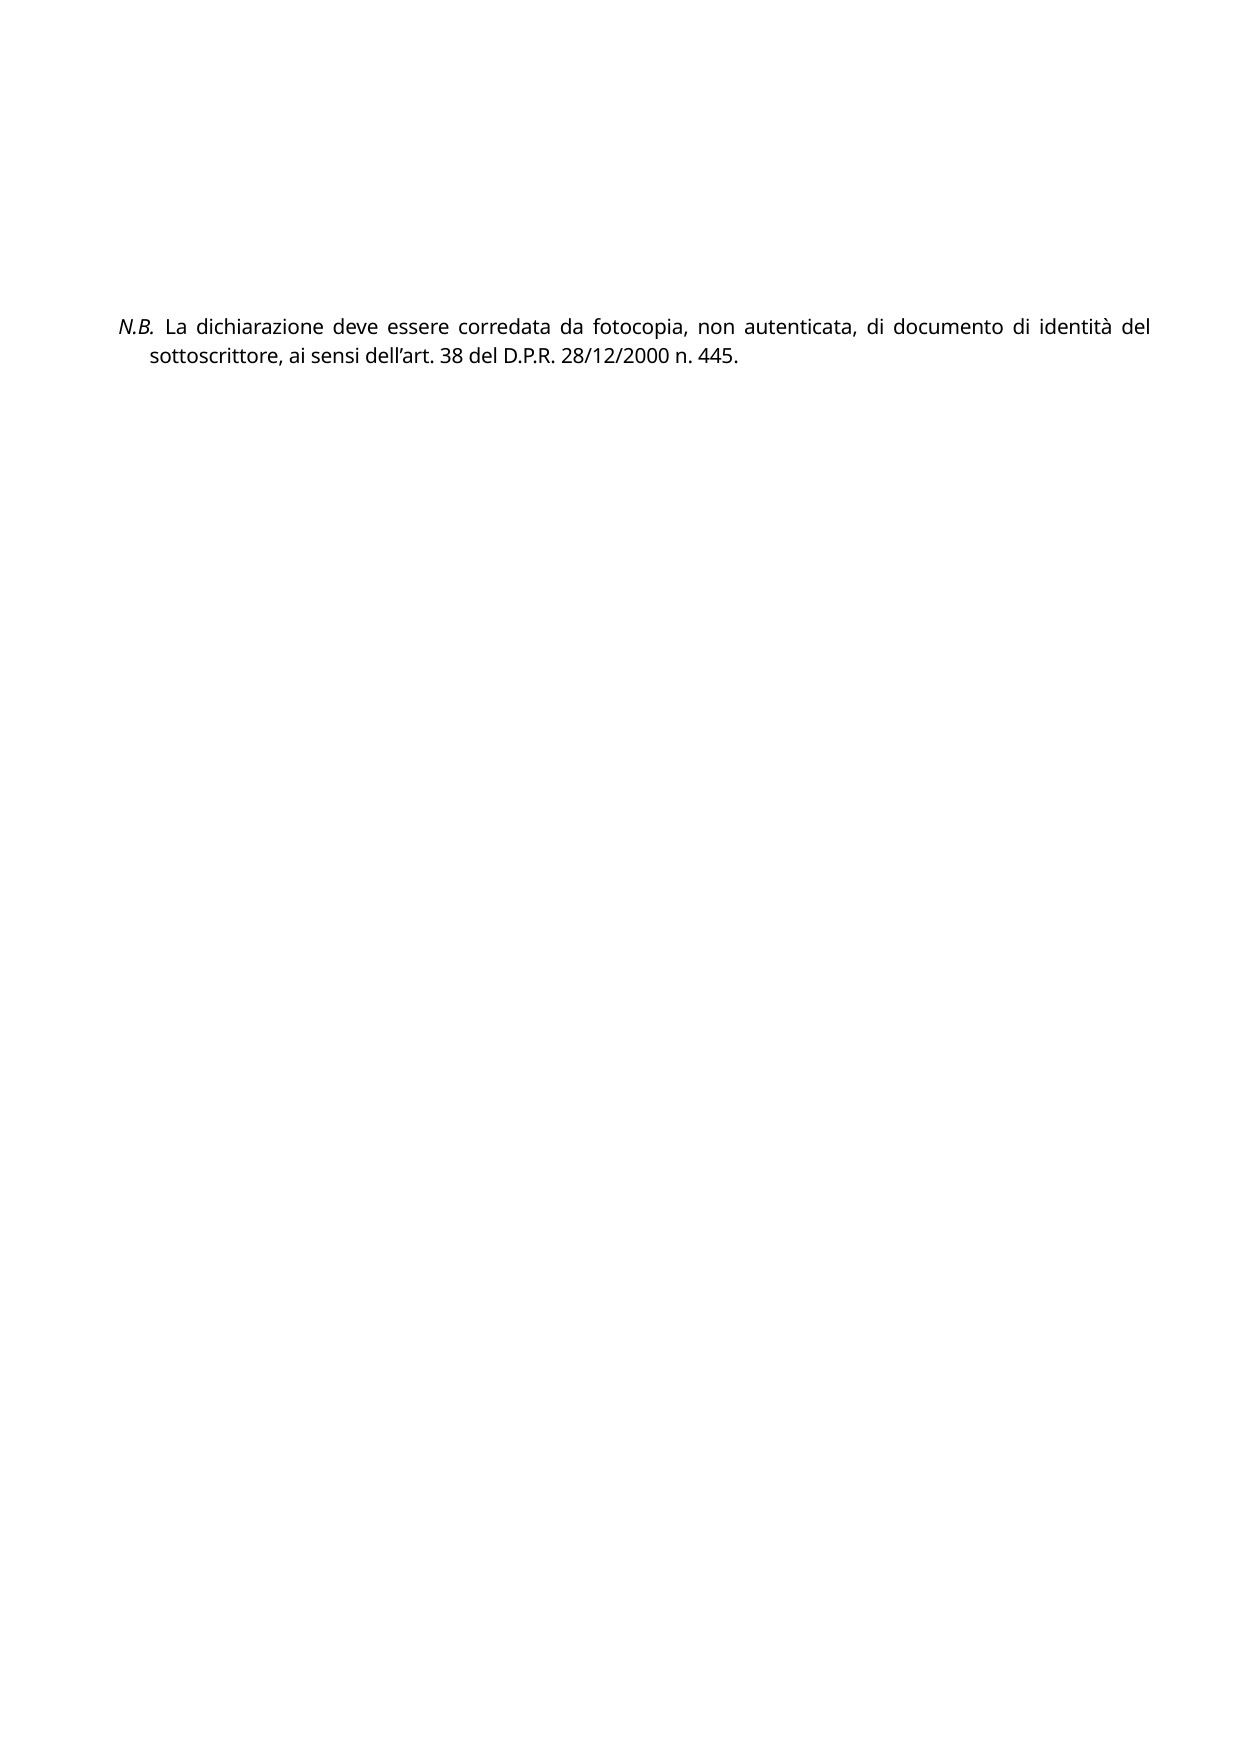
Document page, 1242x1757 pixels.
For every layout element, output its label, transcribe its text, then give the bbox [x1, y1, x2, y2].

text N.B. La dichiarazione deve essere corredata da fotocopia, non autenticata, di documento di identità del sottoscrittore, ai sensi dell’art. 38 del D.P.R. 28/12/2000 n. 445. [118, 312, 1152, 369]
